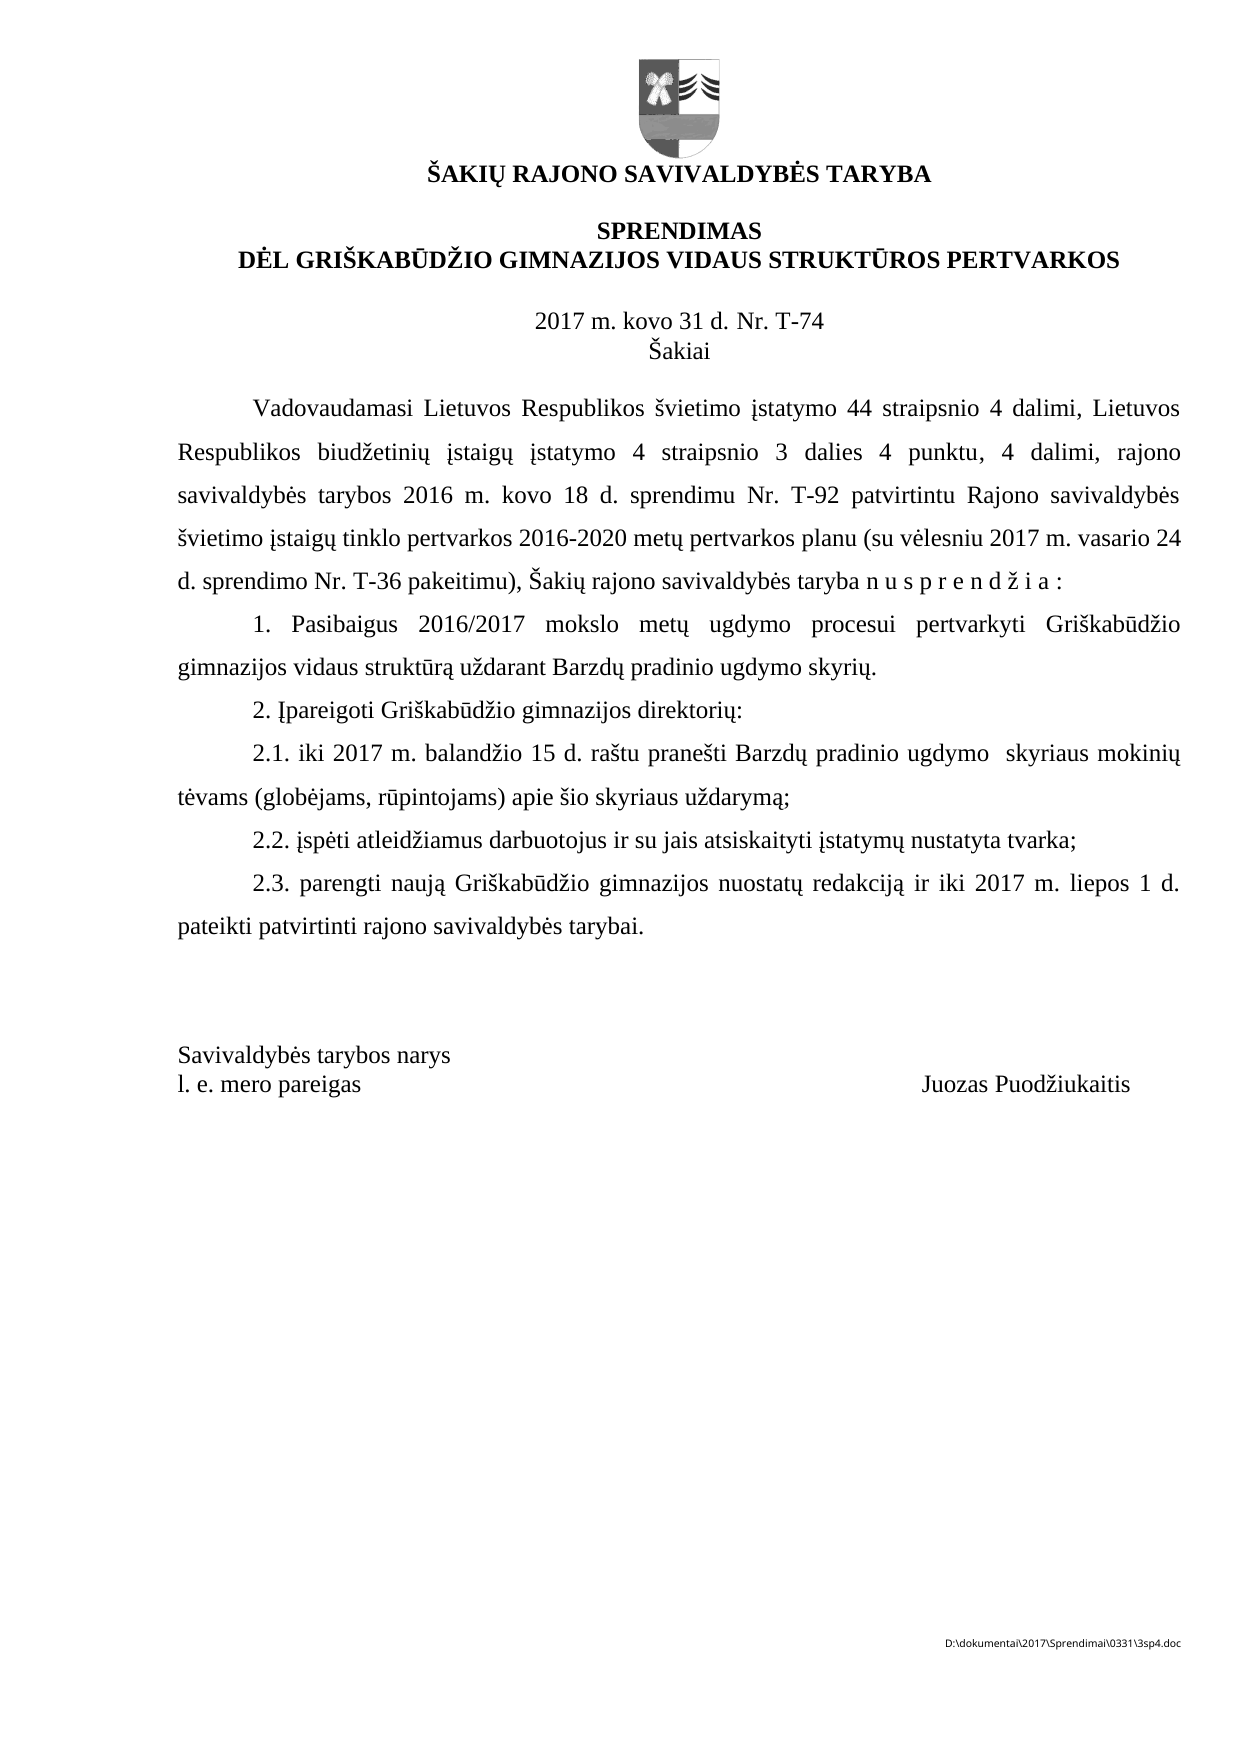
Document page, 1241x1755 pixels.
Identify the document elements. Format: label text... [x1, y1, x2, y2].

text 2. Įpareigoti Griškabūdžio gimnazijos direktorių: [177, 695, 1181, 724]
text SPRENDIMAS [177, 216, 1181, 245]
text Savivaldybės tarybos narys [177, 1040, 1181, 1069]
text 2.2. įspėti atleidžiamus darbuotojus ir su jais atsiskaityti įstatymų nustatyta tvarka; [177, 825, 1181, 853]
text 1. Pasibaigus 2016/2017 mokslo metų ugdymo procesui pertvarkyti Griškabūdžio gimnazijos vidaus struktūrą uždarant Barzdų pradinio ugdymo skyrių. [177, 609, 1181, 681]
text Vadovaudamasi Lietuvos Respublikos švietimo įstatymo 44 straipsnio 4 dalimi, Lietuvos Respublikos biudžetinių įstaigų įstatymo 4 straipsnio 3 dalies 4 punktu, 4 dalimi, rajono savivaldybės tarybos 2016 m. kovo 18 d. sprendimu Nr. T-92 patvirtintu Rajono savivaldybės švietimo įstaigų tinklo pertvarkos 2016-2020 metų pertvarkos planu (su vėlesniu 2017 m. vasario 24 d. sprendimo Nr. T-36 pakeitimu), Šakių rajono savivaldybės taryba nusprendžia: [177, 393, 1181, 595]
text 2017 m. kovo 31 d. Nr. T-74 [177, 302, 1181, 336]
text DĖL GRIŠKABŪDŽIO GIMNAZIJOS VIDAUS STRUKTŪROS PERTVARKOS [177, 245, 1181, 274]
text ŠAKIŲ RAJONO SAVIVALDYBĖS TARYBA [177, 159, 1181, 187]
text l. e. mero pareigas Juozas Puodžiukaitis [177, 1069, 1181, 1098]
text 2.3. parengti naują Griškabūdžio gimnazijos nuostatų redakciją ir iki 2017 m. liepos 1 d. pateikti patvirtinti rajono savivaldybės tarybai. [177, 868, 1181, 940]
text Šakiai [177, 336, 1181, 365]
text 2.1. iki 2017 m. balandžio 15 d. raštu pranešti Barzdų pradinio ugdymo skyriaus mokinių tėvams (globėjams, rūpintojams) apie šio skyriaus uždarymą; [177, 738, 1181, 810]
